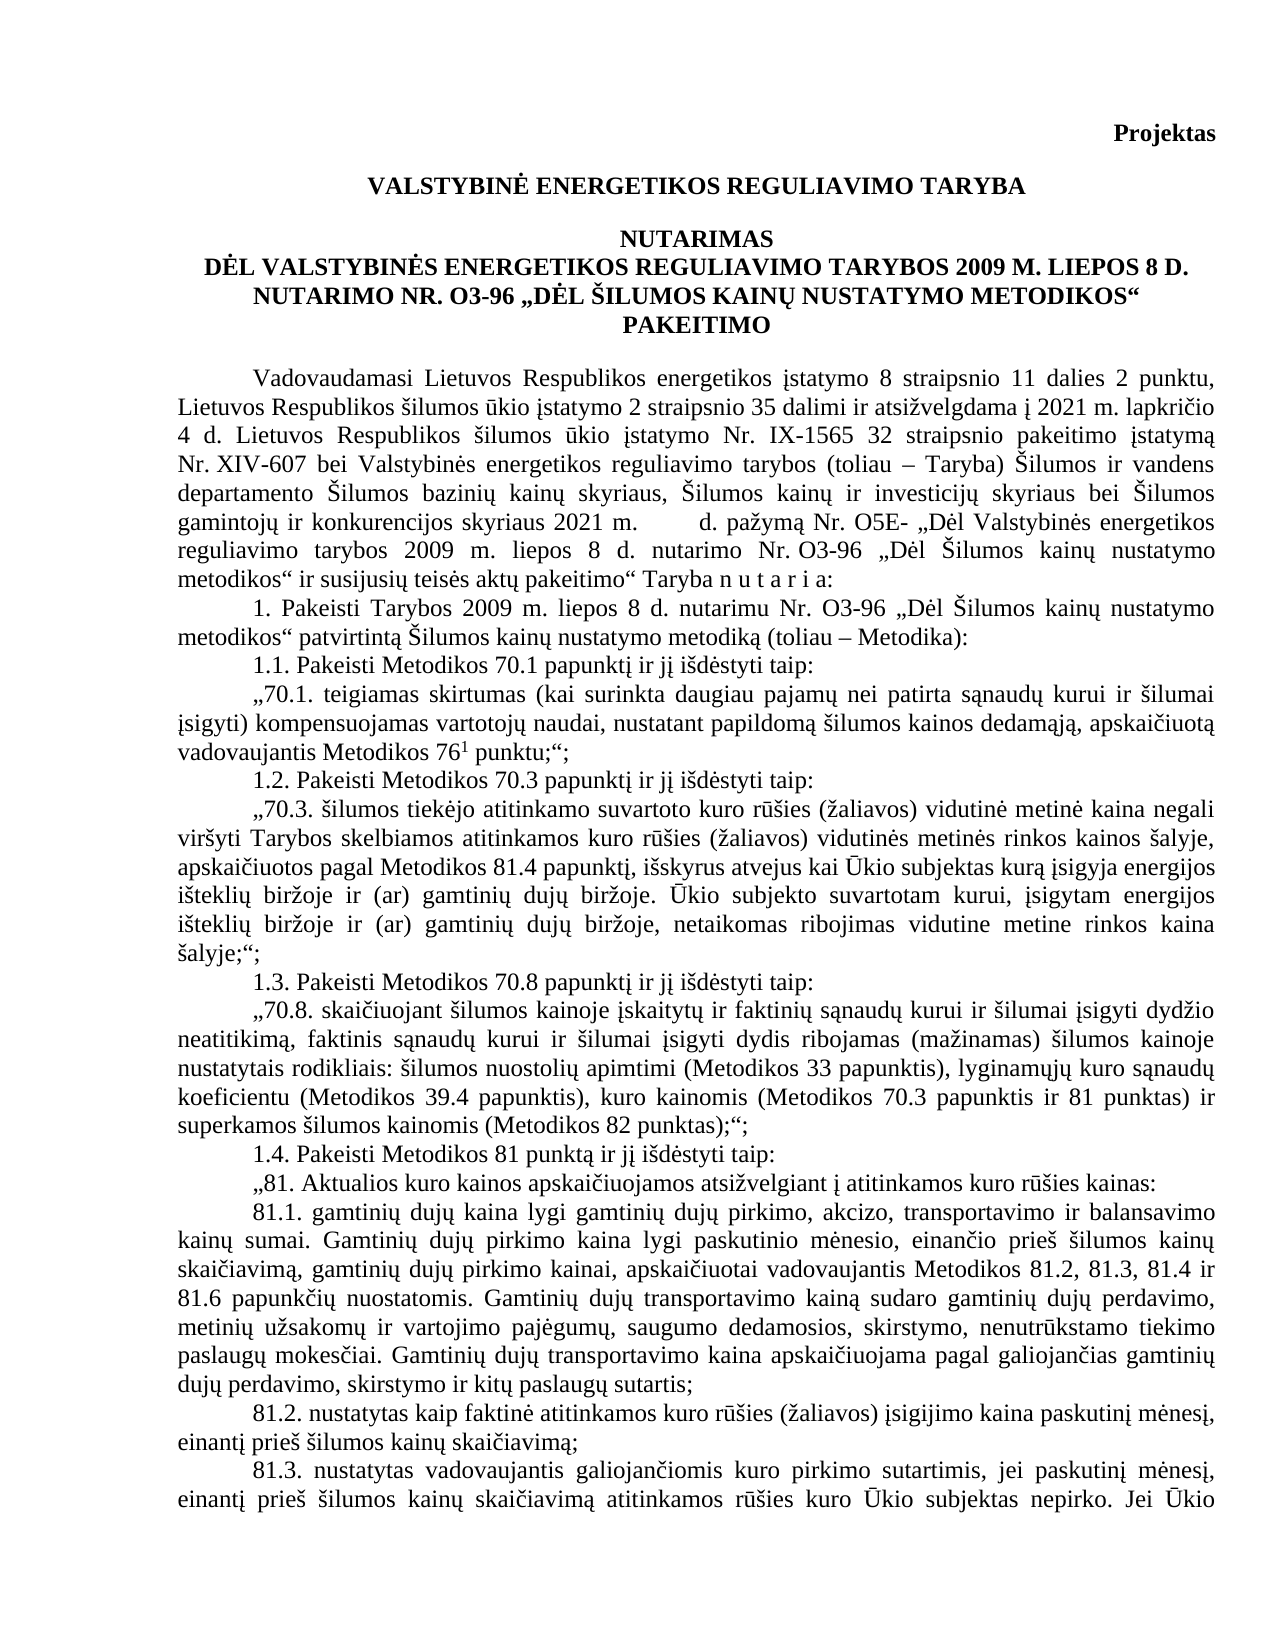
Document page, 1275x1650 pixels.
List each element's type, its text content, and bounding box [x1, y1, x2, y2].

text NUTARIMAS [177, 224, 1216, 252]
text Projektas [177, 118, 1216, 147]
text „81. Aktualios kuro kainos apskaičiuojamos atsižvelgiant į atitinkamos kuro rūšies kainas: [177, 1168, 1216, 1197]
text 1.1. Pakeisti Metodikos 70.1 papunktį ir jį išdėstyti taip: [177, 650, 1216, 679]
text PAKEITIMO [177, 310, 1216, 339]
text Vadovaudamasi Lietuvos Respublikos energetikos įstatymo 8 straipsnio 11 dalies 2 punktu, Lietuvos Respublikos šilumos ūkio įstatymo 2 straipsnio 35 dalimi ir atsižvelgdama į 2021 m. lapkričio 4 d. Lietuvos Respublikos šilumos ūkio įstatymo Nr. IX-1565 32 straipsnio pakeitimo įstatymą Nr. XIV‑607 bei Valstybinės energetikos reguliavimo tarybos (toliau – Taryba) Šilumos ir vandens departamento Šilumos bazinių kainų skyriaus, Šilumos kainų ir investicijų skyriaus bei Šilumos gamintojų ir konkurencijos skyriaus 2021 m. d. pažymą Nr. O5E- „Dėl Valstybinės energetikos reguliavimo tarybos 2009 m. liepos 8 d. nutarimo Nr. O3-96 „Dėl Šilumos kainų nustatymo metodikos“ ir susijusių teisės aktų pakeitimo“ Taryba n u t a r i a: [177, 363, 1216, 593]
text 1. Pakeisti Tarybos 2009 m. liepos 8 d. nutarimu Nr. O3-96 „Dėl Šilumos kainų nustatymo metodikos“ patvirtintą Šilumos kainų nustatymo metodiką (toliau – Metodika): [177, 593, 1216, 650]
text „70.3. šilumos tiekėjo atitinkamo suvartoto kuro rūšies (žaliavos) vidutinė metinė kaina negali viršyti Tarybos skelbiamos atitinkamos kuro rūšies (žaliavos) vidutinės metinės rinkos kainos šalyje, apskaičiuotos pagal Metodikos 81.4 papunktį, išskyrus atvejus kai Ūkio subjektas kurą įsigyja energijos išteklių biržoje ir (ar) gamtinių dujų biržoje. Ūkio subjekto suvartotam kurui, įsigytam energijos išteklių biržoje ir (ar) gamtinių dujų biržoje, netaikomas ribojimas vidutine metine rinkos kaina šalyje;“; [177, 794, 1216, 967]
text 81.1. gamtinių dujų kaina lygi gamtinių dujų pirkimo, akcizo, transportavimo ir balansavimo kainų sumai. Gamtinių dujų pirkimo kaina lygi paskutinio mėnesio, einančio prieš šilumos kainų skaičiavimą, gamtinių dujų pirkimo kainai, apskaičiuotai vadovaujantis Metodikos 81.2, 81.3, 81.4 ir 81.6 papunkčių nuostatomis. Gamtinių dujų transportavimo kainą sudaro gamtinių dujų perdavimo, metinių užsakomų ir vartojimo pajėgumų, saugumo dedamosios, skirstymo, nenutrūkstamo tiekimo paslaugų mokesčiai. Gamtinių dujų transportavimo kaina apskaičiuojama pagal galiojančias gamtinių dujų perdavimo, skirstymo ir kitų paslaugų sutartis; [177, 1197, 1216, 1398]
text NUTARIMO NR. O3-96 „DĖL ŠILUMOS KAINŲ NUSTATYMO METODIKOS“ [177, 281, 1216, 310]
text „70.1. teigiamas skirtumas (kai surinkta daugiau pajamų nei patirta sąnaudų kurui ir šilumai įsigyti) kompensuojamas vartotojų naudai, nustatant papildomą šilumos kainos dedamąją, apskaičiuotą vadovaujantis Metodikos 761 punktu;“; [177, 679, 1216, 765]
text DĖL VALSTYBINĖS ENERGETIKOS REGULIAVIMO TARYBOS 2009 M. LIEPOS 8 D. [177, 252, 1216, 281]
text „70.8. skaičiuojant šilumos kainoje įskaitytų ir faktinių sąnaudų kurui ir šilumai įsigyti dydžio neatitikimą, faktinis sąnaudų kurui ir šilumai įsigyti dydis ribojamas (mažinamas) šilumos kainoje nustatytais rodikliais: šilumos nuostolių apimtimi (Metodikos 33 papunktis), lyginamųjų kuro sąnaudų koeficientu (Metodikos 39.4 papunktis), kuro kainomis (Metodikos 70.3 papunktis ir 81 punktas) ir superkamos šilumos kainomis (Metodikos 82 punktas);“; [177, 995, 1216, 1139]
text 81.2. nustatytas kaip faktinė atitinkamos kuro rūšies (žaliavos) įsigijimo kaina paskutinį mėnesį, einantį prieš šilumos kainų skaičiavimą; [177, 1398, 1216, 1455]
text 1.4. Pakeisti Metodikos 81 punktą ir jį išdėstyti taip: [177, 1139, 1216, 1168]
text 81.3. nustatytas vadovaujantis galiojančiomis kuro pirkimo sutartimis, jei paskutinį mėnesį, einantį prieš šilumos kainų skaičiavimą atitinkamos rūšies kuro Ūkio subjektas nepirko. Jei Ūkio [177, 1455, 1216, 1513]
text 1.2. Pakeisti Metodikos 70.3 papunktį ir jį išdėstyti taip: [177, 765, 1216, 794]
text 1.3. Pakeisti Metodikos 70.8 papunktį ir jį išdėstyti taip: [177, 967, 1216, 995]
text VALSTYBINĖ ENERGETIKOS REGULIAVIMO TARYBA [177, 171, 1216, 200]
